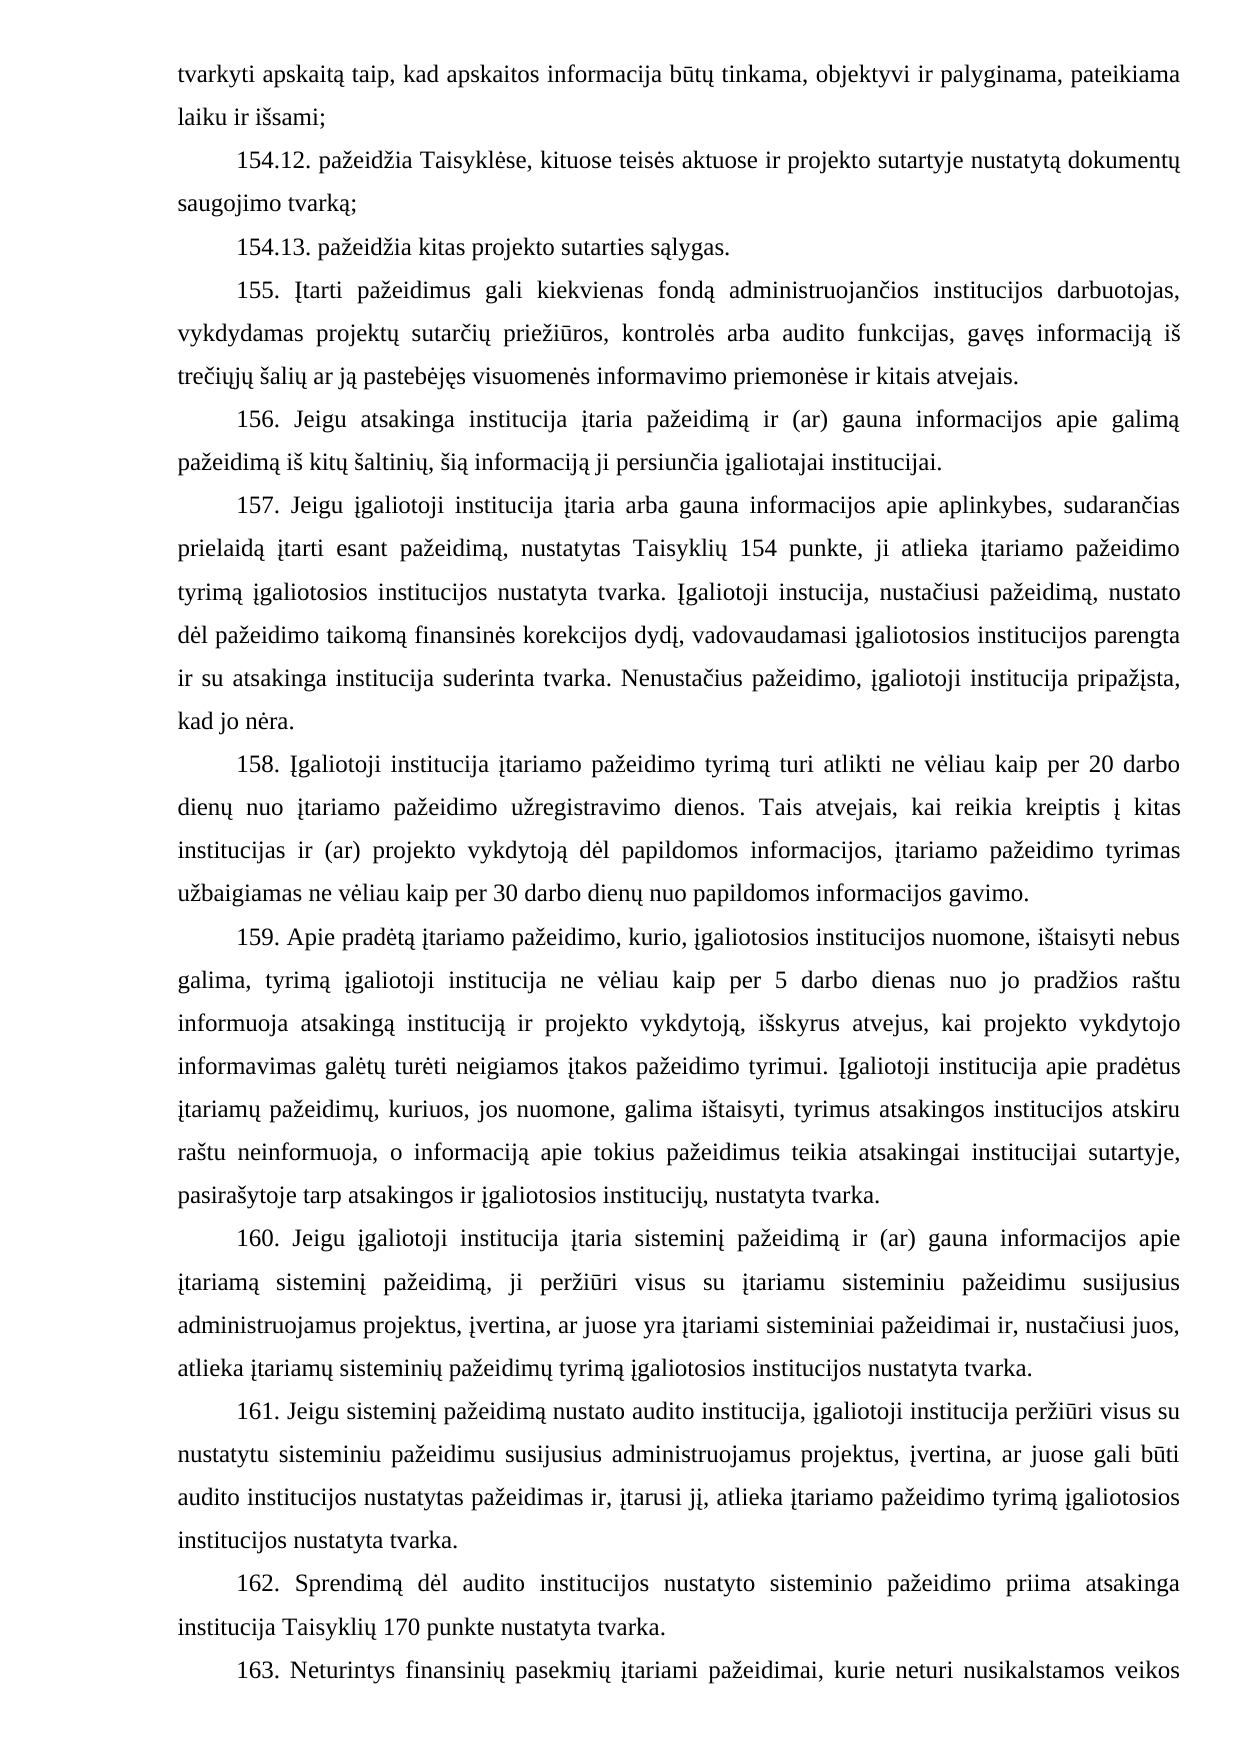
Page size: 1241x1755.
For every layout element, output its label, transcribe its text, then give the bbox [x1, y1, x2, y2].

text 158. Įgaliotoji institucija įtariamo pažeidimo tyrimą turi atlikti ne vėliau kaip per 20 darbo dienų nuo įtariamo pažeidimo užregistravimo dienos. Tais atvejais, kai reikia kreiptis į kitas institucijas ir (ar) projekto vykdytoją dėl papildomos informacijos, įtariamo pažeidimo tyrimas užbaigiamas ne vėliau kaip per 30 darbo dienų nuo papildomos informacijos gavimo. [177, 749, 1181, 907]
text 155. Įtarti pažeidimus gali kiekvienas fondą administruojančios institucijos darbuotojas, vykdydamas projektų sutarčių priežiūros, kontrolės arba audito funkcijas, gavęs informaciją iš trečiųjų šalių ar ją pastebėjęs visuomenės informavimo priemonėse ir kitais atvejais. [177, 275, 1181, 390]
text tvarkyti apskaitą taip, kad apskaitos informacija būtų tinkama, objektyvi ir palyginama, pateikiama laiku ir išsami; [177, 59, 1181, 131]
text 157. Jeigu įgaliotoji institucija įtaria arba gauna informacijos apie aplinkybes, sudarančias prielaidą įtarti esant pažeidimą, nustatytas Taisyklių 154 punkte, ji atlieka įtariamo pažeidimo tyrimą įgaliotosios institucijos nustatyta tvarka. Įgaliotoji instucija, nustačiusi pažeidimą, nustato dėl pažeidimo taikomą finansinės korekcijos dydį, vadovaudamasi įgaliotosios institucijos parengta ir su atsakinga institucija suderinta tvarka. Nenustačius pažeidimo, įgaliotoji institucija pripažįsta, kad jo nėra. [177, 490, 1181, 735]
text 154.12. pažeidžia Taisyklėse, kituose teisės aktuose ir projekto sutartyje nustatytą dokumentų saugojimo tvarką; [177, 145, 1181, 217]
text 159. Apie pradėtą įtariamo pažeidimo, kurio, įgaliotosios institucijos nuomone, ištaisyti nebus galima, tyrimą įgaliotoji institucija ne vėliau kaip per 5 darbo dienas nuo jo pradžios raštu informuoja atsakingą instituciją ir projekto vykdytoją, išskyrus atvejus, kai projekto vykdytojo informavimas galėtų turėti neigiamos įtakos pažeidimo tyrimui. Įgaliotoji institucija apie pradėtus įtariamų pažeidimų, kuriuos, jos nuomone, galima ištaisyti, tyrimus atsakingos institucijos atskiru raštu neinformuoja, o informaciją apie tokius pažeidimus teikia atsakingai institucijai sutartyje, pasirašytoje tarp atsakingos ir įgaliotosios institucijų, nustatyta tvarka. [177, 922, 1181, 1209]
text 161. Jeigu sisteminį pažeidimą nustato audito institucija, įgaliotoji institucija peržiūri visus su nustatytu sisteminiu pažeidimu susijusius administruojamus projektus, įvertina, ar juose gali būti audito institucijos nustatytas pažeidimas ir, įtarusi jį, atlieka įtariamo pažeidimo tyrimą įgaliotosios institucijos nustatyta tvarka. [177, 1396, 1181, 1554]
text 156. Jeigu atsakinga institucija įtaria pažeidimą ir (ar) gauna informacijos apie galimą pažeidimą iš kitų šaltinių, šią informaciją ji persiunčia įgaliotajai institucijai. [177, 404, 1181, 476]
text 163. Neturintys finansinių pasekmių įtariami pažeidimai, kurie neturi nusikalstamos veikos [177, 1655, 1181, 1683]
text 162. Sprendimą dėl audito institucijos nustatyto sisteminio pažeidimo priima atsakinga institucija Taisyklių 170 punkte nustatyta tvarka. [177, 1568, 1181, 1640]
text 160. Jeigu įgaliotoji institucija įtaria sisteminį pažeidimą ir (ar) gauna informacijos apie įtariamą sisteminį pažeidimą, ji peržiūri visus su įtariamu sisteminiu pažeidimu susijusius administruojamus projektus, įvertina, ar juose yra įtariami sisteminiai pažeidimai ir, nustačiusi juos, atlieka įtariamų sisteminių pažeidimų tyrimą įgaliotosios institucijos nustatyta tvarka. [177, 1223, 1181, 1382]
text 154.13. pažeidžia kitas projekto sutarties sąlygas. [177, 232, 1181, 260]
